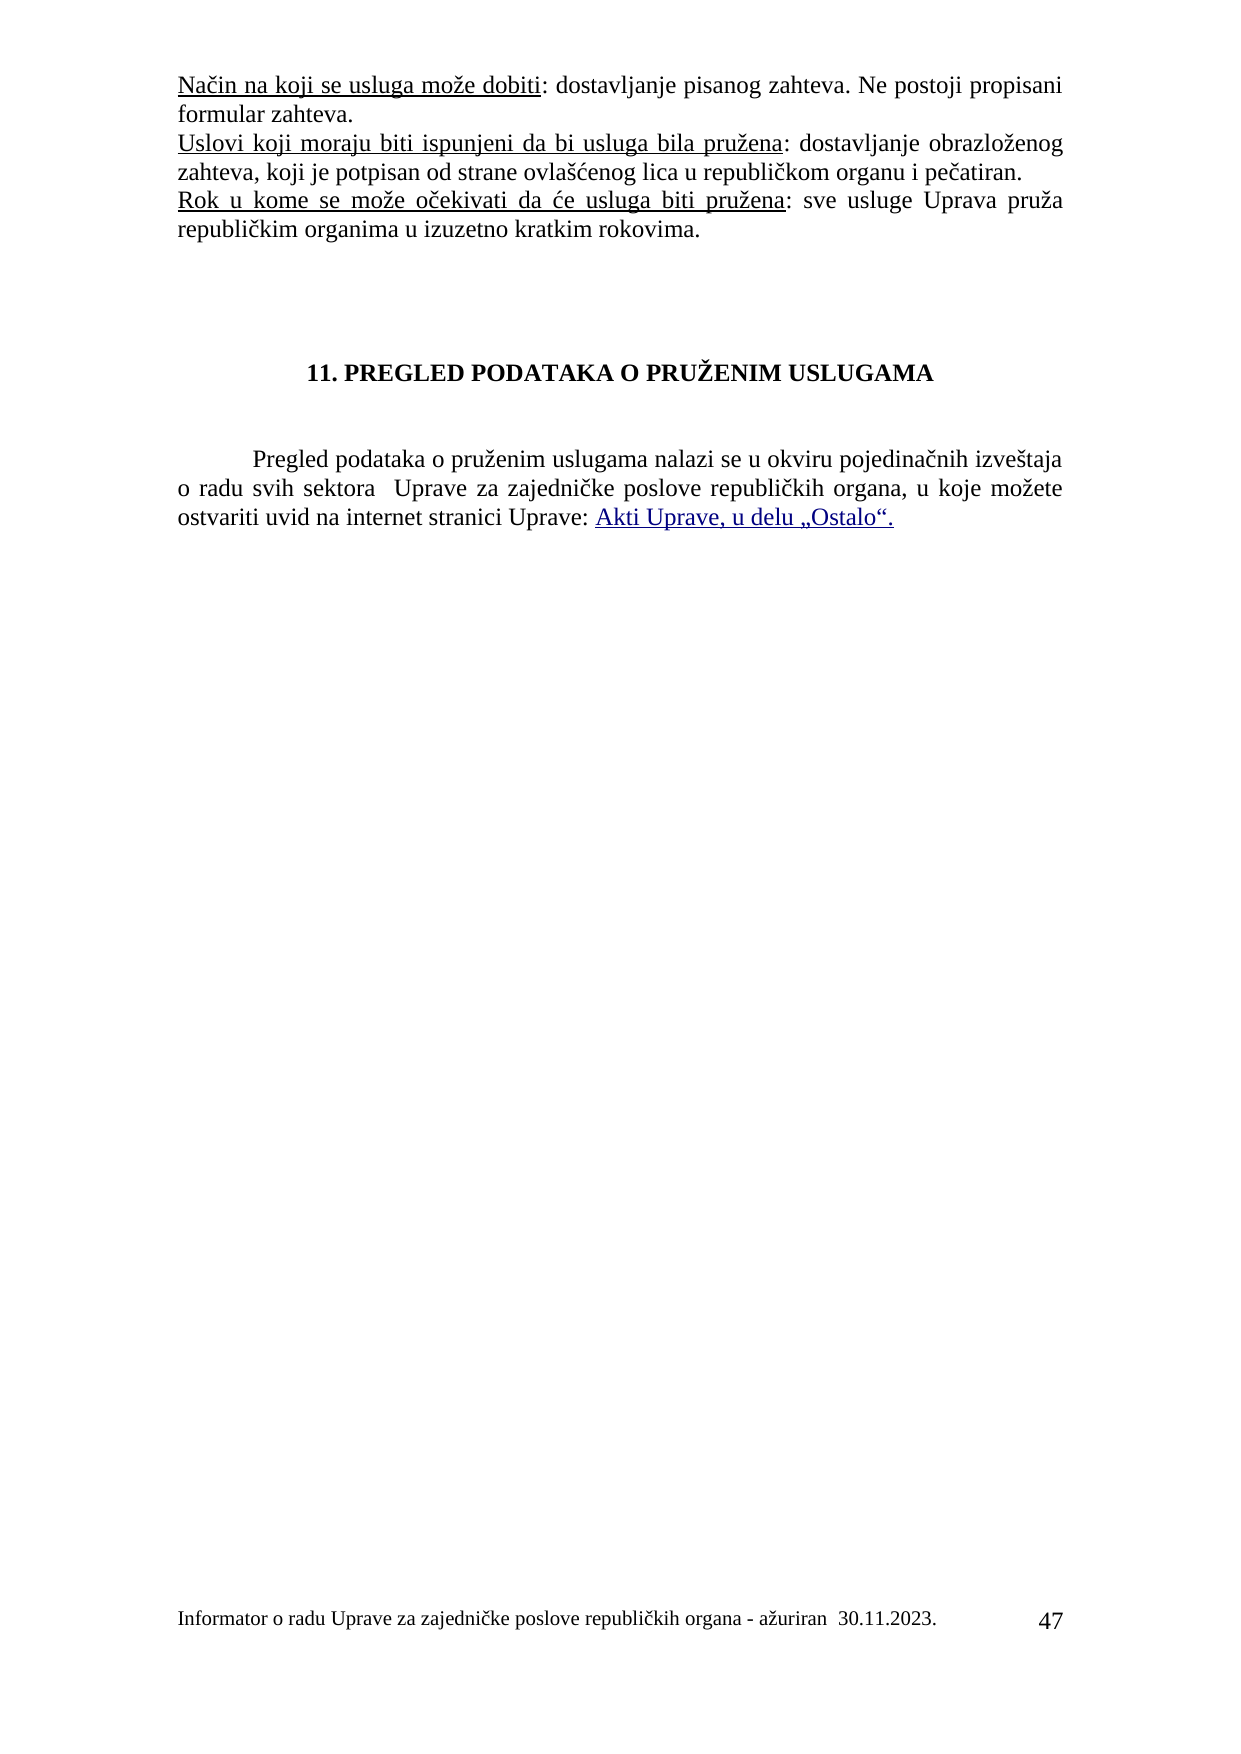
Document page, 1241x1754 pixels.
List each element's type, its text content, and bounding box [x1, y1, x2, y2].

subtitle 11. PREGLED PODATAKA O PRUŽENIM USLUGAMA [177, 358, 1063, 387]
text Rok u kome se može očekivati da će usluga biti pružena: sve usluge Uprava pruža republičkim organima u izuzetno kratkim rokovima. [177, 185, 1063, 243]
text Uslovi koji moraju biti ispunjeni da bi usluga bila pružena: dostavlјanje obrazloženog zahteva, koji je potpisan od strane ovlašćenog lica u republičkom organu i pečatiran. [177, 128, 1063, 185]
text Pregled podataka o pruženim uslugama nalazi se u okviru pojedinačnih izveštaja o radu svih sektora Uprave za zajedničke poslove republičkih organa, u koje možete ostvariti uvid na internet stranici Uprave: Akti Uprave, u delu „Ostalo“. [177, 444, 1063, 530]
text Način na koji se usluga može dobiti: dostavlјanje pisanog zahteva. Ne postoji propisani formular zahteva. [177, 70, 1063, 128]
